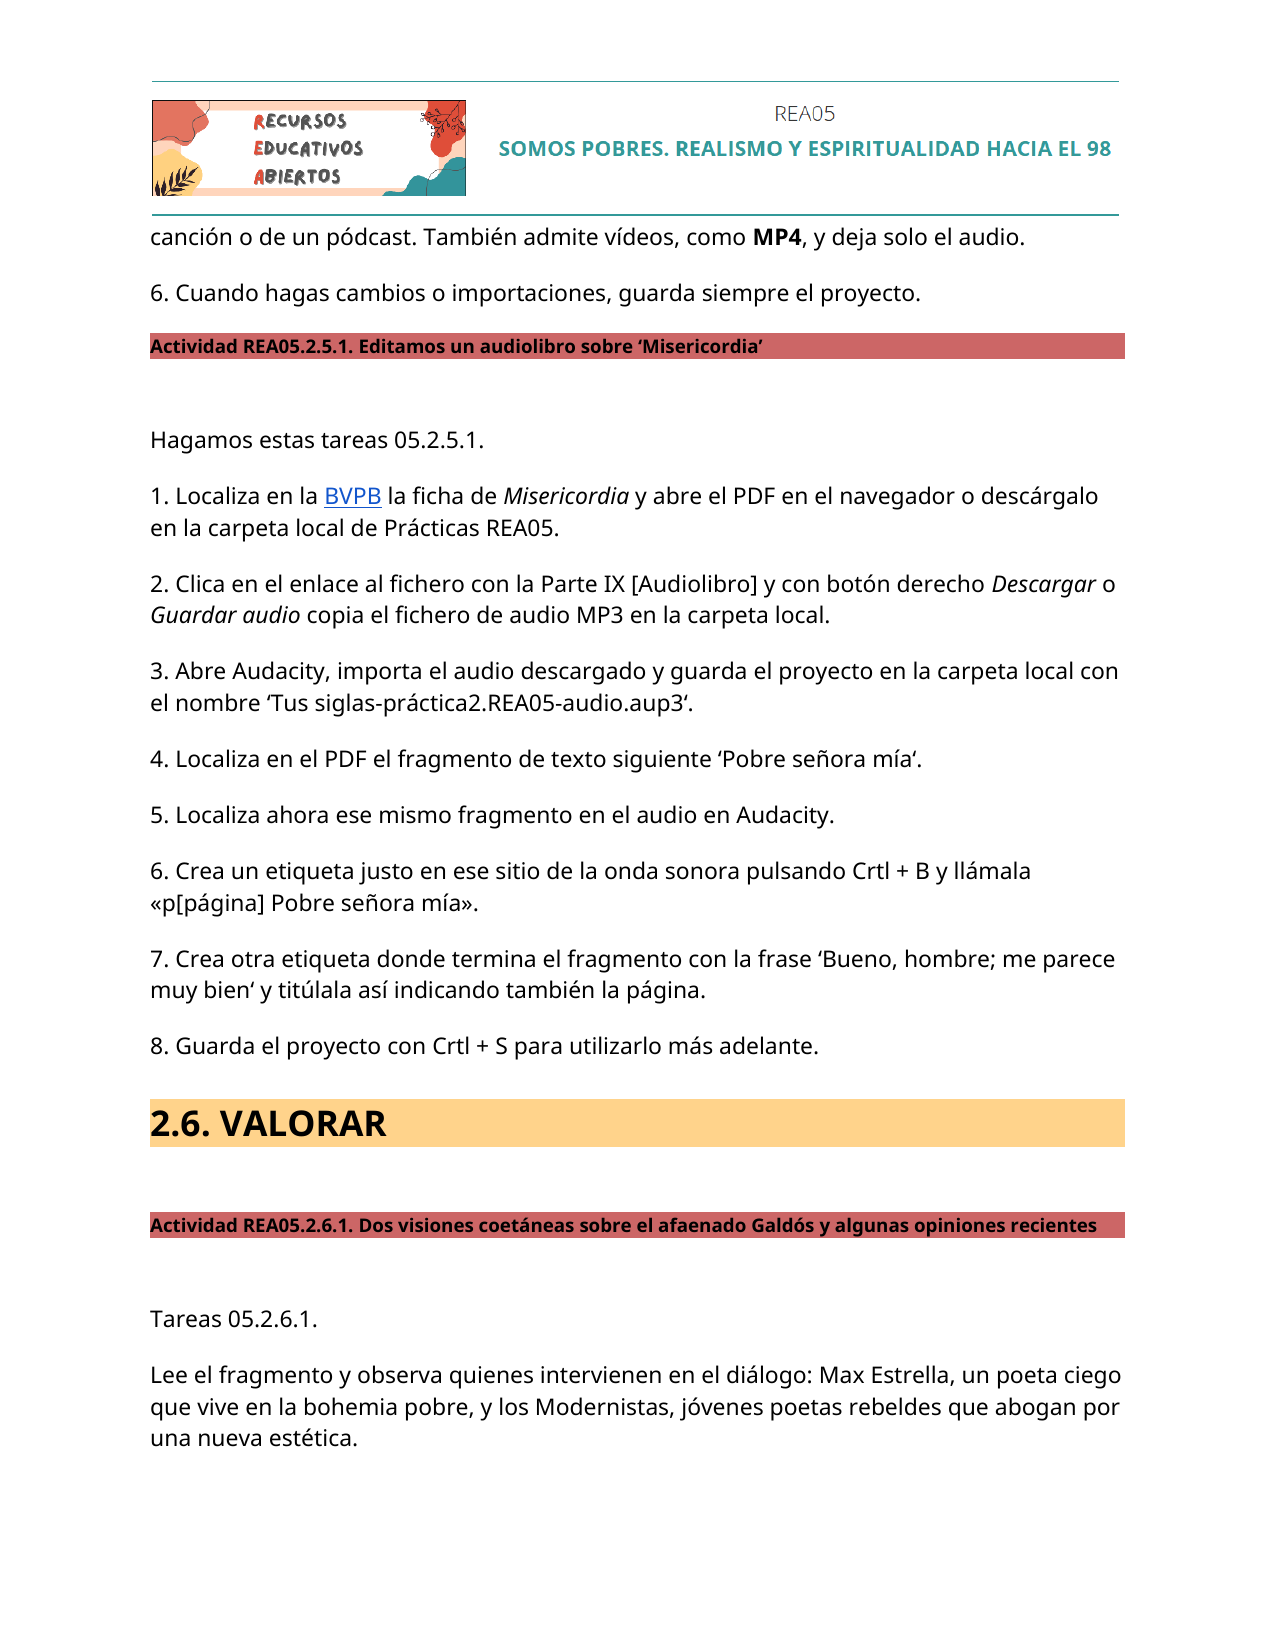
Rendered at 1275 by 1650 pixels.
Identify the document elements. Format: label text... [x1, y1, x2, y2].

text Lee el fragmento y observa quienes intervienen en el diálogo: Max Estrella, un poeta ciego que vive en la bohemia pobre, y los Modernistas, jóvenes poetas rebeldes que abogan por una nueva estética. [150, 1359, 1125, 1453]
text 1. Localiza en la BVPB la ficha de Misericordia y abre el PDF en el navegador o descárgalo en la carpeta local de Prácticas REA05. [150, 480, 1125, 543]
text Tareas 05.2.6.1. [150, 1303, 1125, 1334]
text 6. Crea un etiqueta justo en ese sitio de la onda sonora pulsando Crtl + B y llámala «p[página] Pobre señora mía». [150, 855, 1125, 918]
text 2. Clica en el enlace al fichero con la Parte IX [Audiolibro] y con botón derecho Descargar o Guardar audio copia el fichero de audio MP3 en la carpeta local. [150, 568, 1125, 630]
text Hagamos estas tareas 05.2.5.1. [150, 424, 1125, 455]
text 4. Localiza en el PDF el fragmento de texto siguiente ‘Pobre señora mía‘. [150, 743, 1125, 774]
text 6. Cuando hagas cambios o importaciones, guarda siempre el proyecto. [150, 277, 1125, 308]
text 5. Localiza ahora ese mismo fragmento en el audio en Audacity. [150, 799, 1125, 830]
subtitle Actividad REA05.2.6.1. Dos visiones coetáneas sobre el afaenado Galdós y algunas opiniones recientes [150, 1212, 1125, 1238]
text 8. Guarda el proyecto con Crtl + S para utilizarlo más adelante. [150, 1030, 1125, 1061]
text canción o de un pódcast. También admite vídeos, como MP4, y deja solo el audio. [150, 221, 1125, 252]
text 7. Crea otra etiqueta donde termina el fragmento con la frase ‘Bueno, hombre; me parece muy bien‘ y titúlala así indicando también la página. [150, 943, 1125, 1005]
subtitle Actividad REA05.2.5.1. Editamos un audiolibro sobre ‘Misericordia’ [150, 333, 1125, 359]
picture [150, 75, 1125, 221]
subtitle 2.6. VALORAR [150, 1099, 1125, 1147]
text 3. Abre Audacity, importa el audio descargado y guarda el proyecto en la carpeta local con el nombre ‘Tus siglas-práctica2.REA05-audio.aup3‘. [150, 655, 1125, 718]
